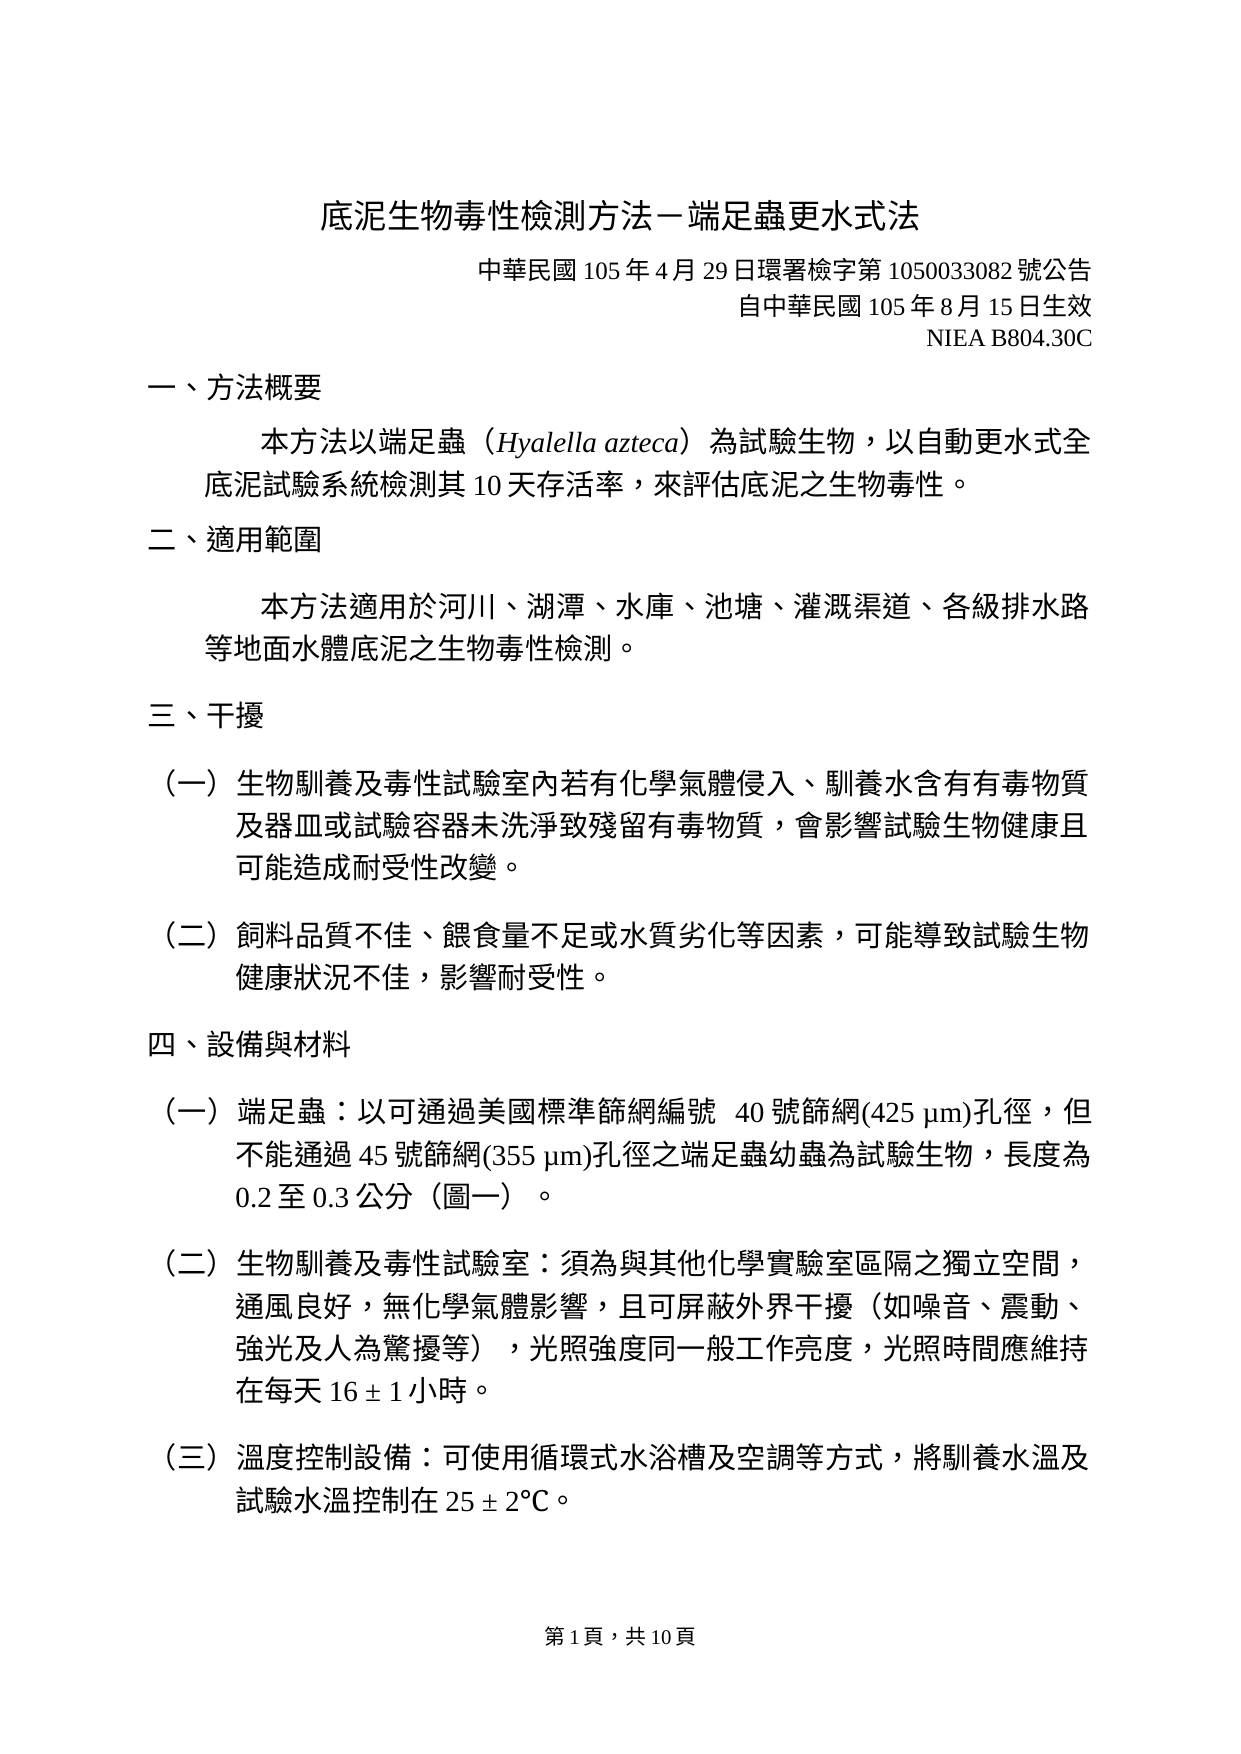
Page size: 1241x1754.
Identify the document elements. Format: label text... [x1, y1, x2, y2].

subtitle （二）生物馴養及毒性試驗室：須為與其他化學實驗室區隔之獨立空間，通風良好，無化學氣體影響，且可屏蔽外界干擾（如噪音、震動、強光及人為驚擾等），光照強度同一般工作亮度，光照時間應維持在每天16 ± 1小時。 [148, 1241, 1092, 1410]
subtitle 四、設備與材料 [148, 1022, 1092, 1064]
text 中華民國105年4月29日環署檢字第1050033082號公告 [148, 250, 1092, 287]
subtitle 三、干擾 [148, 693, 1092, 735]
subtitle （一）端足蟲：以可通過美國標準篩網編號 40號篩網(425 µm)孔徑，但不能通過45號篩網(355 µm)孔徑之端足蟲幼蟲為試驗生物，長度為0.2至0.3公分（圖一）。 [148, 1089, 1092, 1216]
subtitle （一）生物馴養及毒性試驗室內若有化學氣體侵入、馴養水含有有毒物質及器皿或試驗容器未洗淨致殘留有毒物質，會影響試驗生物健康且可能造成耐受性改變。 [148, 760, 1092, 887]
text 本方法以端足蟲（Hyalella azteca）為試驗生物，以自動更水式全底泥試驗系統檢測其10天存活率，來評估底泥之生物毒性。 [204, 419, 1092, 503]
text NIEA B804.30C [148, 323, 1092, 352]
text 本方法適用於河川、湖潭、水庫、池塘、灌溉渠道、各級排水路等地面水體底泥之生物毒性檢測。 [204, 583, 1092, 668]
subtitle 二、適用範圍 [148, 516, 1092, 558]
text 自中華民國105年8月15日生效 [148, 287, 1092, 323]
subtitle （三）溫度控制設備：可使用循環式水浴槽及空調等方式，將馴養水溫及試驗水溫控制在25 ± 2℃。 [148, 1435, 1092, 1519]
text 底泥生物毒性檢測方法－端足蟲更水式法 [148, 190, 1092, 238]
subtitle 一、方法概要 [148, 364, 1092, 406]
subtitle （二）飼料品質不佳、餵食量不足或水質劣化等因素，可能導致試驗生物健康狀況不佳，影響耐受性。 [148, 912, 1092, 997]
